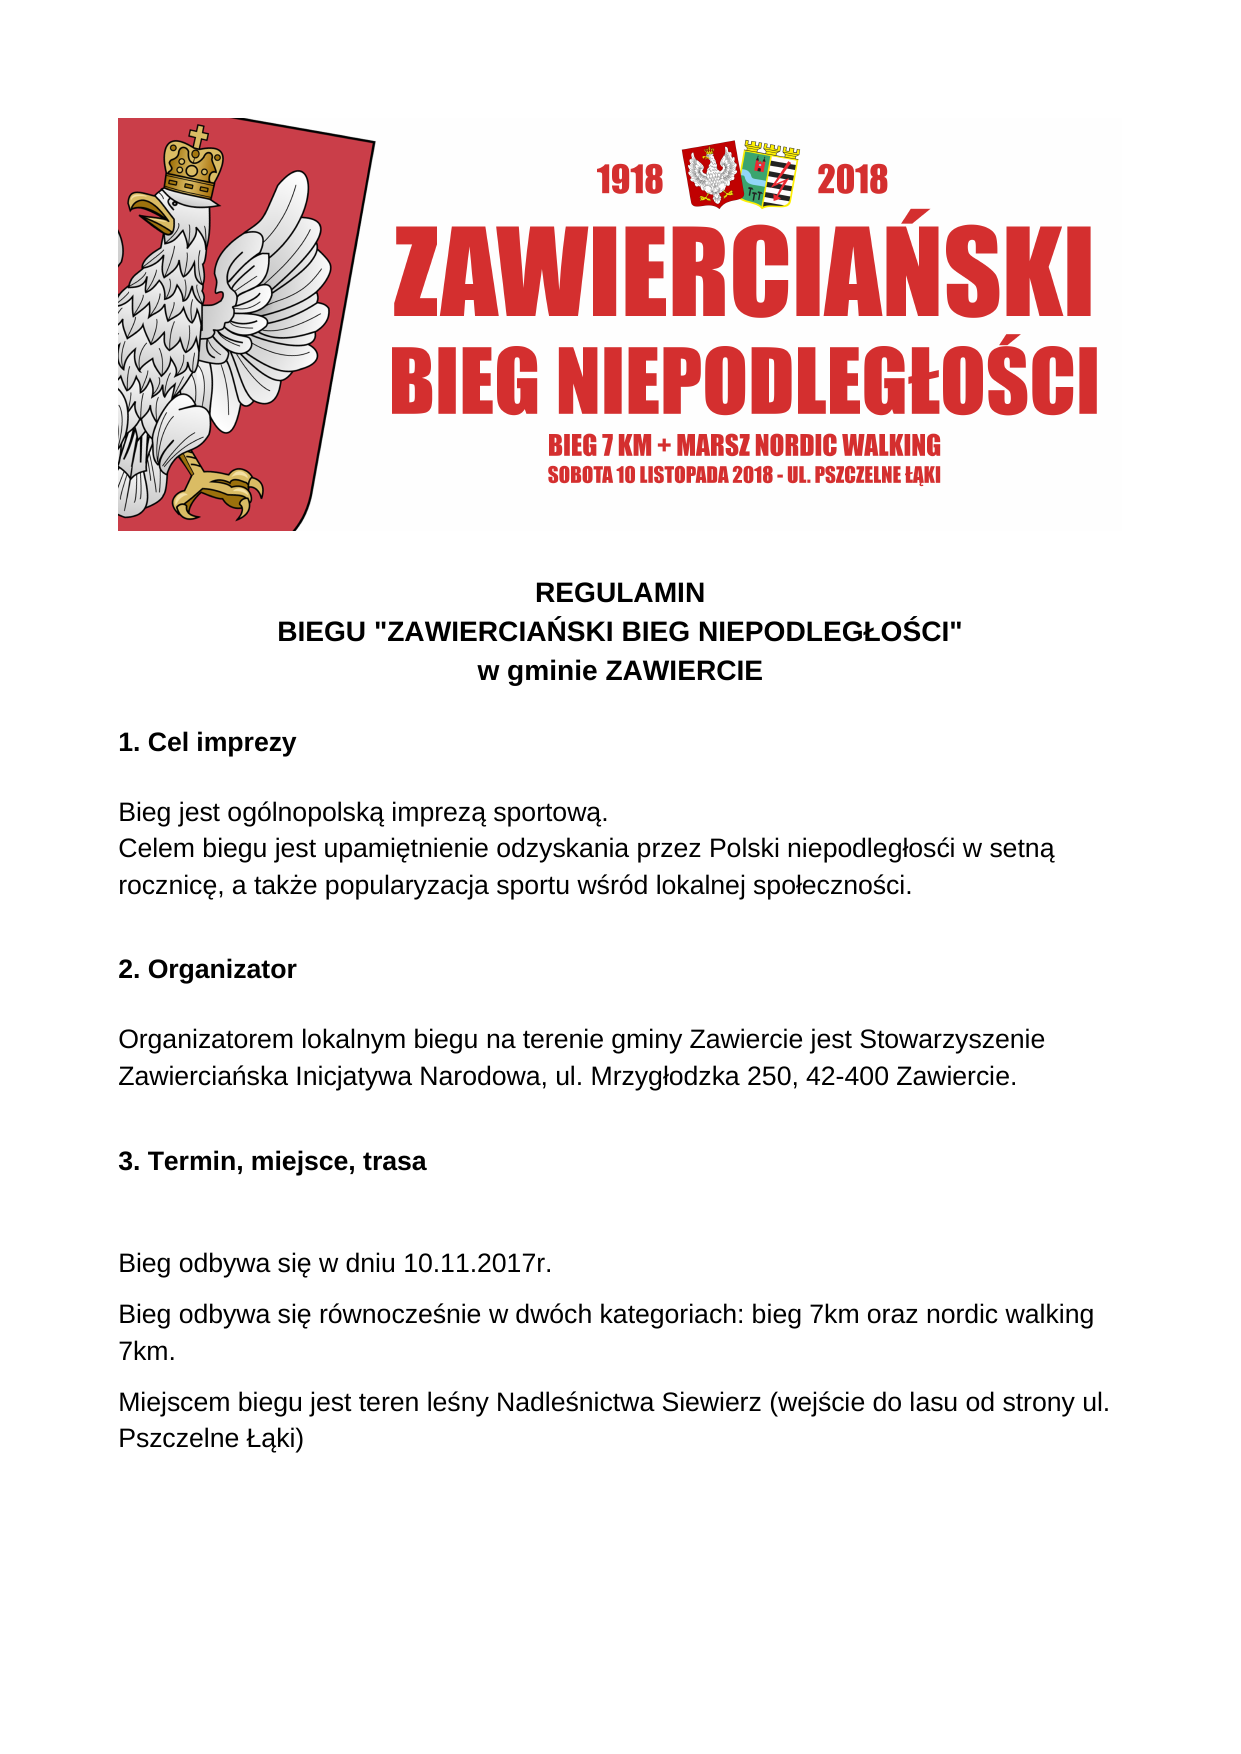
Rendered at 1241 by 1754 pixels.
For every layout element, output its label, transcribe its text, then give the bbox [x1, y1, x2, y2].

picture [118, 118, 1123, 531]
text 1. Cel imprezy [118, 726, 1122, 757]
text REGULAMIN [118, 576, 1122, 608]
text Organizatorem lokalnym biegu na terenie gminy Zawiercie jest Stowarzyszenie Zawierciańska Inicjatywa Narodowa, ul. Mrzygłodzka 250, 42-400 Zawiercie. [118, 1024, 1122, 1091]
text 2. Organizator [118, 954, 1122, 984]
text Bieg odbywa się w dniu 10.11.2017r. [118, 1248, 1122, 1278]
text BIEGU "ZAWIERCIAŃSKI BIEG NIEPODLEGŁOŚCI" [118, 615, 1122, 647]
text Celem biegu jest upamiętnienie odzyskania przez Polski niepodległosći w setną rocznicę, a także popularyzacja sportu wśród lokalnej społeczności. [118, 833, 1122, 900]
text Bieg jest ogólnopolską imprezą sportową. [118, 796, 1122, 827]
text 3. Termin, miejsce, trasa [118, 1145, 1122, 1176]
text Miejscem biegu jest teren leśny Nadleśnictwa Siewierz (wejście do lasu od strony ul. Pszczelne Łąki) [118, 1386, 1122, 1453]
text Bieg odbywa się równocześnie w dwóch kategoriach: bieg 7km oraz nordic walking 7km. [118, 1299, 1122, 1366]
text w gminie ZAWIERCIE [118, 654, 1122, 686]
